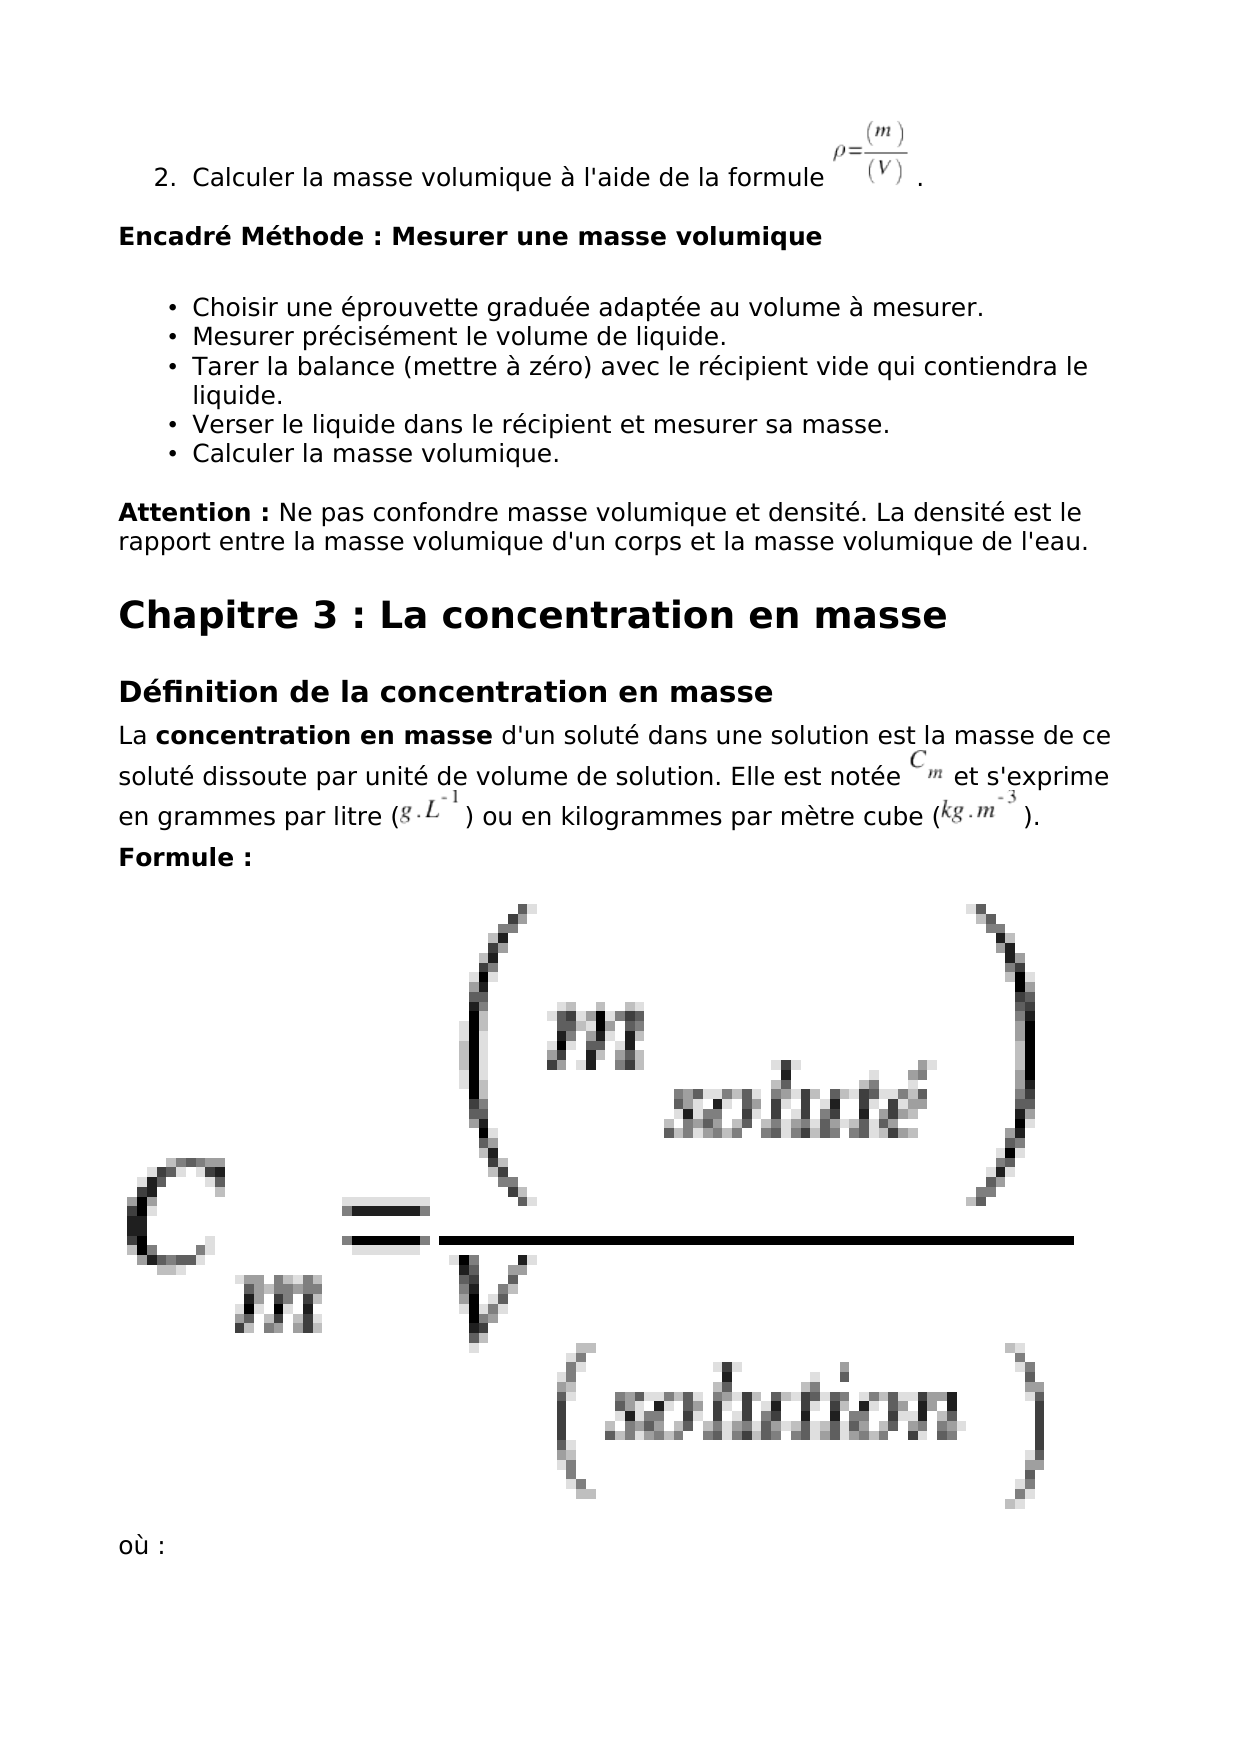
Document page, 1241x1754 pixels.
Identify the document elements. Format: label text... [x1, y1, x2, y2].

list Mesurer précisément le volume de liquide. [177, 323, 1122, 352]
subtitle Définition de la concentration en masse [118, 675, 1122, 709]
picture [941, 790, 1023, 826]
text La concentration en masse d'un soluté dans une solution est la masse de ce soluté dissoute par unité de volume de solution. Elle est notée et s'exprime en grammes par litre () ou en kilogrammes par mètre cube (). [118, 721, 1122, 831]
list Verser le liquide dans le récipient et mesurer sa masse. [177, 410, 1122, 439]
list Tarer la balance (mettre à zéro) avec le récipient vide qui contiendra le liquide. [177, 352, 1122, 410]
picture [400, 790, 465, 826]
list Calculer la masse volumique à l'aide de la formule . [177, 118, 1122, 193]
list Choisir une éprouvette graduée adaptée au volume à mesurer. [177, 293, 1122, 323]
subtitle Chapitre 3 : La concentration en masse [118, 594, 1122, 637]
text Attention : Ne pas confondre masse volumique et densité. La densité est le rapport entre la masse volumique d'un corps et la masse volumique de l'eau. [118, 498, 1122, 556]
text Formule : [118, 844, 1122, 873]
list Calculer la masse volumique. [177, 439, 1122, 468]
text où : [118, 1531, 1122, 1561]
text Encadré Méthode : Mesurer une masse volumique [118, 222, 1122, 251]
picture [833, 118, 916, 187]
picture [118, 885, 1123, 1519]
picture [909, 750, 946, 785]
